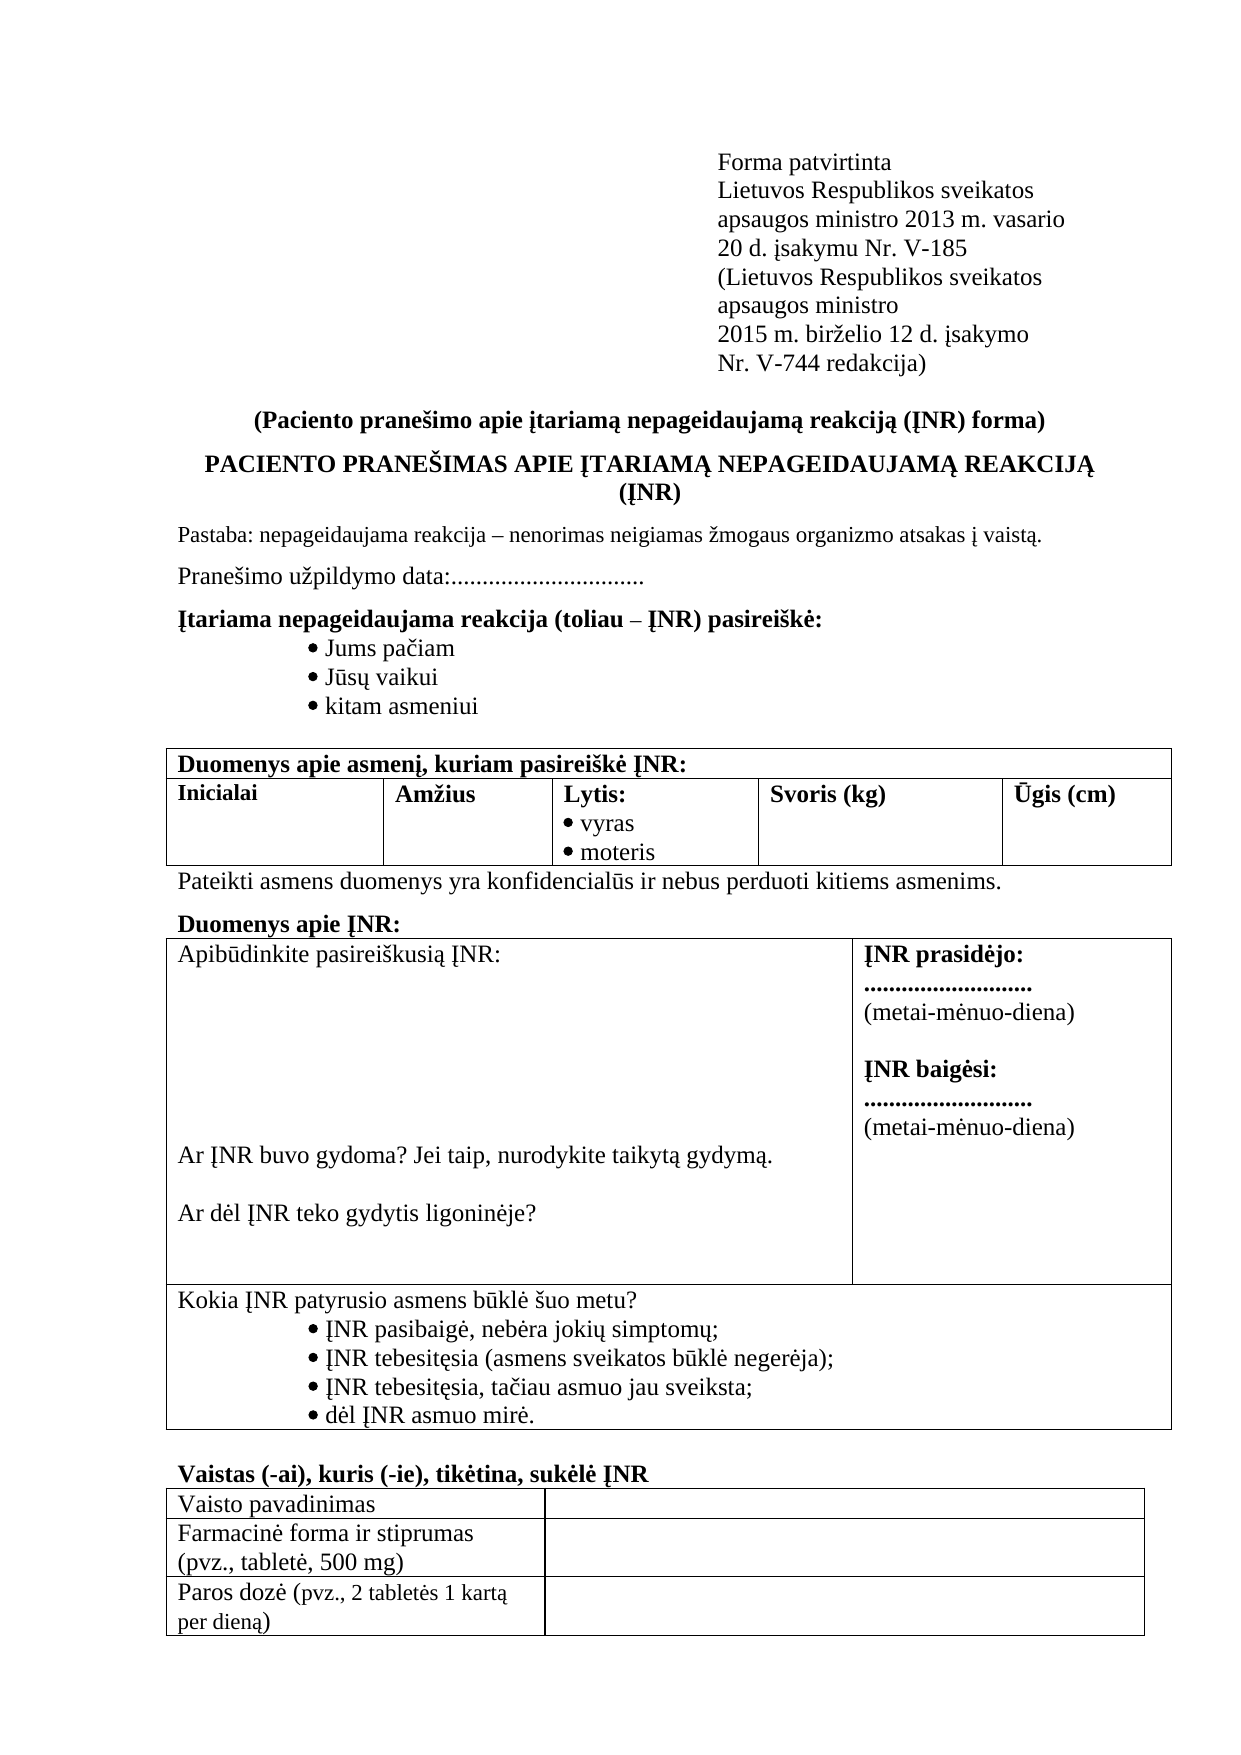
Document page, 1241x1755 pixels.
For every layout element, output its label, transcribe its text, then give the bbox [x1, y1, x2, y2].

table_cell Ūgis (cm) [1003, 779, 1171, 865]
text Nr. V-744 redakcija) [582, 348, 1122, 377]
text  Jūsų vaikui [177, 662, 1122, 691]
text Duomenys apie ĮNR: [177, 909, 1122, 938]
table_cell Lytis:  vyras  moteris [553, 779, 758, 865]
text Pastaba: nepageidaujama reakcija – nenorimas neigiamas žmogaus organizmo atsakas į vaistą. [177, 521, 1122, 547]
table_cell [546, 1519, 1144, 1576]
text Vaistas (-ai), kuris (-ie), tikėtina, sukėlė ĮNR [177, 1459, 1122, 1488]
text (Lietuvos Respublikos sveikatos [582, 262, 1122, 291]
table_header ĮNR prasidėjo: ........................... (metai-mėnuo-diena) ĮNR baigėsi: ........................... (metai-mėnuo-diena) [853, 939, 1171, 1284]
table_cell Farmacinė forma ir stiprumas (pvz., tabletė, 500 mg) [167, 1519, 544, 1576]
table_cell [546, 1577, 1144, 1634]
text PACIENTO PRANEŠIMAS APIE ĮTARIAMĄ NEPAGEIDAUJAMĄ REAKCIJĄ (ĮNR) [177, 449, 1122, 506]
table_cell Amžius [384, 779, 552, 865]
table_header Duomenys apie asmenį, kuriam pasireiškė ĮNR: [167, 749, 1171, 778]
text 20 d. įsakymu Nr. V-185 [582, 233, 1122, 262]
text Pranešimo užpildymo data:............................... [177, 561, 1122, 590]
table_cell Kokia ĮNR patyrusio asmens būklė šuo metu?  ĮNR pasibaigė, nebėra jokių simptomų;  ĮNR tebesitęsia (asmens sveikatos būklė negerėja);  ĮNR tebesitęsia, tačiau asmuo jau sveiksta;  dėl ĮNR asmuo mirė. [167, 1285, 1171, 1429]
table_header [546, 1489, 1144, 1517]
table_header Apibūdinkite pasireiškusią ĮNR: Ar ĮNR buvo gydoma? Jei taip, nurodykite taikytą gydymą. Ar dėl ĮNR teko gydytis ligoninėje? [167, 939, 852, 1284]
text apsaugos ministro 2013 m. vasario [582, 204, 1122, 233]
table_cell Svoris (kg) [759, 779, 1002, 865]
text 2015 m. birželio 12 d. įsakymo [582, 319, 1122, 348]
text apsaugos ministro [582, 291, 1122, 319]
text Pateikti asmens duomenys yra konfidencialūs ir nebus perduoti kitiems asmenims. [177, 866, 1122, 895]
text Įtariama nepageidaujama reakcija (toliau – ĮNR) pasireiškė: [177, 604, 1122, 633]
text Lietuvos Respublikos sveikatos [582, 176, 1122, 204]
text (Paciento pranešimo apie įtariamą nepageidaujamą reakciją (ĮNR) forma) [177, 406, 1122, 434]
text Forma patvirtinta [582, 147, 1122, 176]
text  kitam asmeniui [177, 691, 1122, 719]
table_cell Inicialai [167, 779, 383, 865]
text  Jums pačiam [177, 633, 1122, 662]
table_cell Paros dozė (pvz., 2 tabletės 1 kartą per dieną) [167, 1577, 544, 1634]
table_header Vaisto pavadinimas [167, 1489, 544, 1517]
